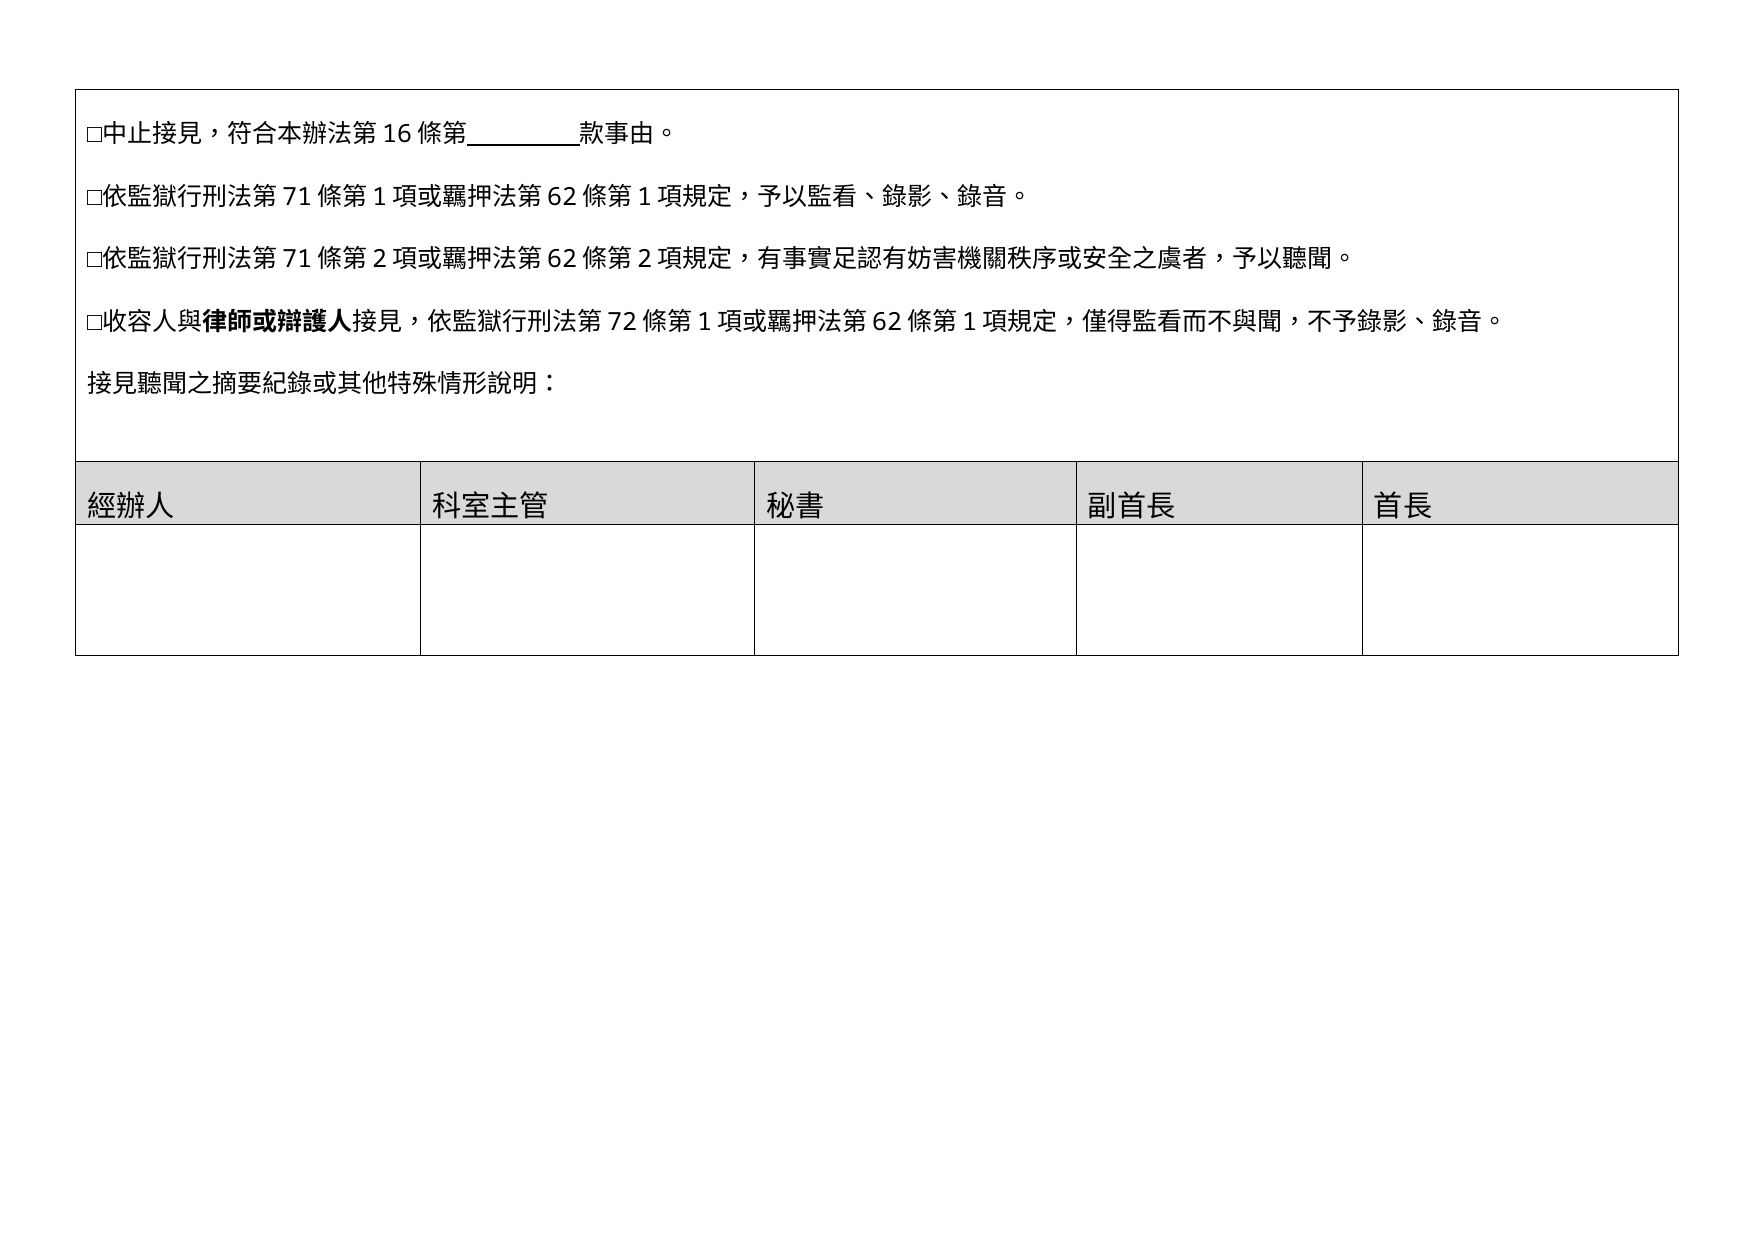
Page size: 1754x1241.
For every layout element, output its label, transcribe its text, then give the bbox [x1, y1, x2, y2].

table_cell [421, 525, 754, 654]
table_cell [76, 525, 420, 654]
table_cell [1077, 525, 1362, 654]
table_cell 副首長 [1077, 462, 1362, 524]
table_cell 科室主管 [421, 462, 754, 524]
table_cell [755, 525, 1076, 654]
table_cell 經辦人 [76, 462, 420, 524]
table_cell 首長 [1363, 462, 1678, 524]
table_cell □中止接見，符合本辦法第16條第 款事由。 □依監獄行刑法第71條第1項或羈押法第62條第1項規定，予以監看、錄影、錄音。 □依監獄行刑法第71條第2項或羈押法第62條第2項規定，有事實足認有妨害機關秩序或安全之虞者，予以聽聞。 □收容人與律師或辯護人接見，依監獄行刑法第72條第1項或羈押法第62條第1項規定，僅得監看而不與聞，不予錄影、錄音。 接見聽聞之摘要紀錄或其他特殊情形說明： [76, 90, 1678, 461]
table_cell 秘書 [755, 462, 1076, 524]
table_cell [1363, 525, 1678, 654]
